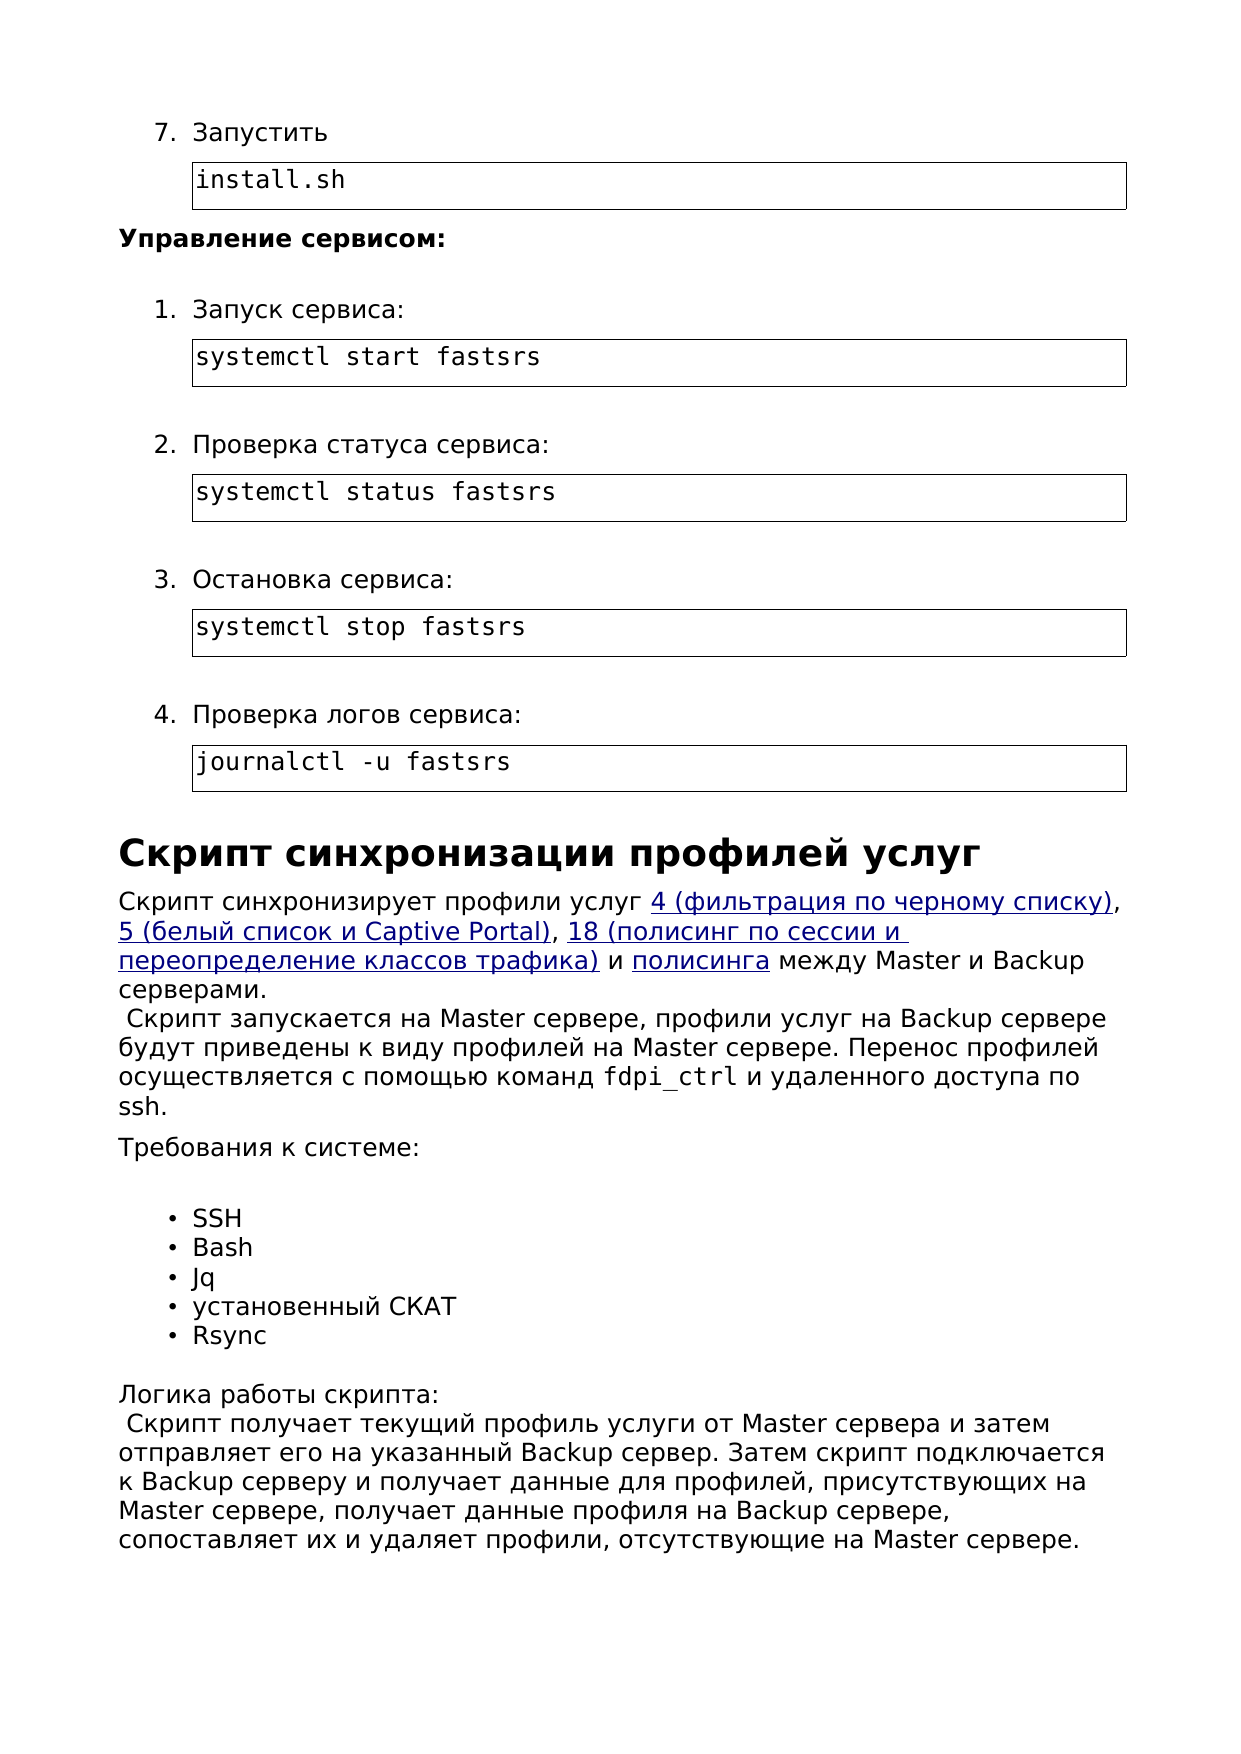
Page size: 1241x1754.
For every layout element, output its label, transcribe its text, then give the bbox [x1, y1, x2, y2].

list Запустить [177, 118, 1122, 147]
table_header systemctl status fastsrs [193, 475, 1126, 521]
table_header journalctl -u fastsrs [193, 746, 1126, 791]
table_header systemctl start fastsrs [193, 340, 1126, 386]
list Остановка сервиса: [177, 565, 1122, 594]
list Проверка логов сервиса: [177, 701, 1122, 730]
text Управление сервисом: [118, 224, 1122, 253]
text Логика работы скрипта: Скрипт получает текущий профиль услуги от Master сервера и затем отправляет его на указанный Backup сервер. Затем скрипт подключается к Backup серверу и получает данные для профилей, присутствующих на Master сервере, получает данные профиля на Backup сервере, сопоставляет их и удаляет профили, отсутствующие на Master сервере. [118, 1380, 1122, 1555]
list Jq [177, 1263, 1122, 1292]
subtitle Скрипт синхронизации профилей услуг [118, 831, 1122, 875]
list Rsync [177, 1321, 1122, 1350]
list Проверка статуса сервиса: [177, 430, 1122, 459]
table_header install.sh [193, 163, 1126, 209]
list установенный СКАТ [177, 1292, 1122, 1321]
list SSH [177, 1204, 1122, 1234]
text Скрипт синхронизирует профили услуг 4 (фильтрация по черному списку), 5 (белый список и Captive Portal), 18 (полисинг по сессии и переопределение классов трафика) и полисинга между Master и Backup серверами. Скрипт запускается на Master сервере, профили услуг на Backup сервере будут приведены к виду профилей на Master сервере. Перенос профилей осуществляется с помощью команд fdpi_ctrl и удаленного доступа по ssh. [118, 887, 1122, 1121]
table_header systemctl stop fastsrs [193, 610, 1126, 656]
list Bash [177, 1234, 1122, 1263]
list Запуск сервиса: [177, 295, 1122, 324]
text Требования к системе: [118, 1133, 1122, 1162]
